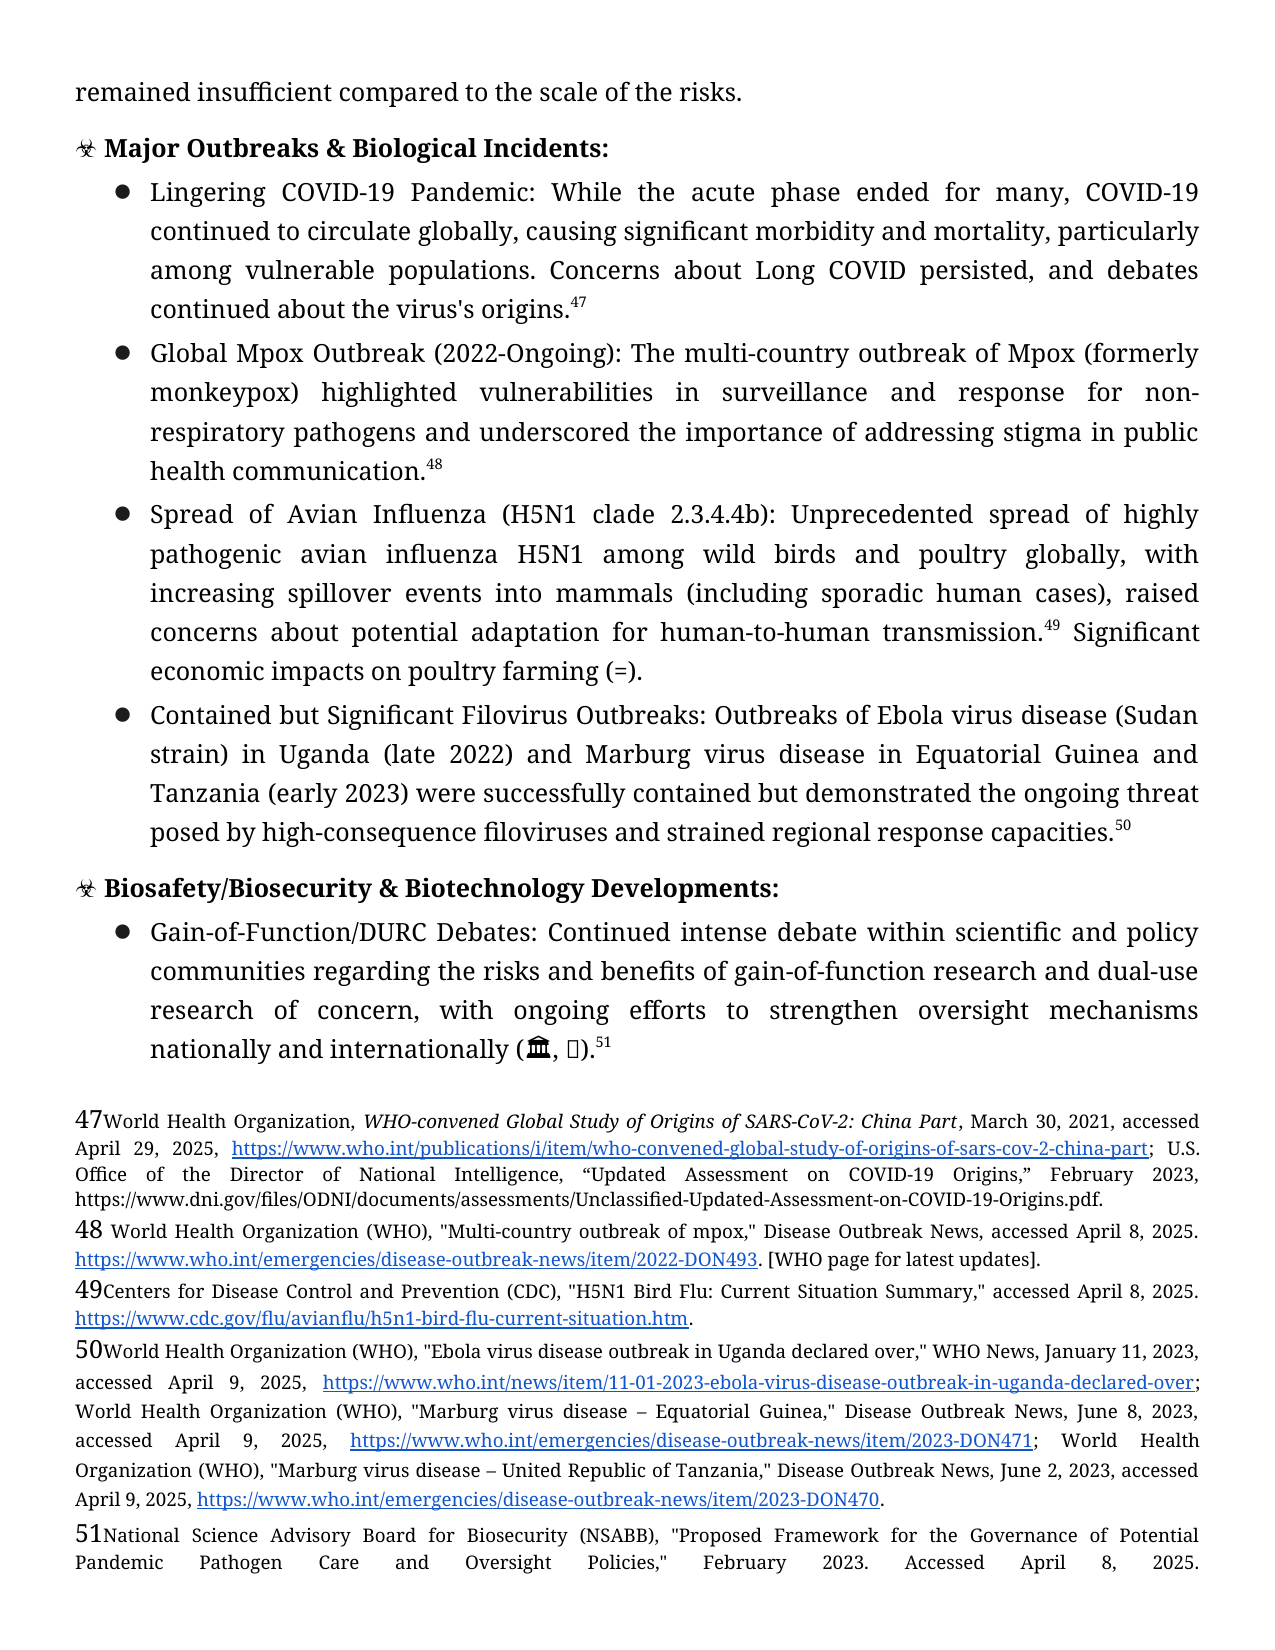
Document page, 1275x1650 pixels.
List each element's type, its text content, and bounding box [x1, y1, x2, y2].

list Centers for Disease Control and Prevention (CDC), "H5N1 Bird Flu: Current Situation Summary," accessed April 8, 2025. https://www.cdc.gov/flu/avianflu/h5n1-bird-flu-current-situation.htm. [75, 1272, 1200, 1331]
subtitle ☣️ Major Outbreaks & Biological Incidents: [75, 131, 1200, 165]
list Lingering COVID-19 Pandemic: While the acute phase ended for many, COVID-19 continued to circulate globally, causing significant morbidity and mortality, particularly among vulnerable populations. Concerns about Long COVID persisted, and debates continued about the virus's origins. [112, 170, 1200, 326]
list Global Mpox Outbreak (2022-Ongoing): The multi-country outbreak of Mpox (formerly monkeypox) highlighted vulnerabilities in surveillance and response for non-respiratory pathogens and underscored the importance of addressing stigma in public health communication. [112, 331, 1200, 487]
text remained insufficient compared to the scale of the risks. [75, 75, 1200, 109]
list World Health Organization, WHO-convened Global Study of Origins of SARS-CoV-2: China Part, March 30, 2021, accessed April 29, 2025, https://www.who.int/publications/i/item/who-convened-global-study-of-origins-of-sars-cov-2-china-part; U.S. Office of the Director of National Intelligence, “Updated Assessment on COVID-19 Origins,” February 2023, https://www.dni.gov/files/ODNI/documents/assessments/Unclassified-Updated-Assessment-on-COVID-19-Origins.pdf. [75, 1101, 1200, 1212]
list National Science Advisory Board for Biosecurity (NSABB), "Proposed Framework for the Governance of Potential Pandemic Pathogen Care and Oversight Policies," February 2023. Accessed April 8, 2025. [75, 1515, 1200, 1575]
subtitle ☣️ Biosafety/Biosecurity & Biotechnology Developments: [75, 871, 1200, 905]
list Contained but Significant Filovirus Outbreaks: Outbreaks of Ebola virus disease (Sudan strain) in Uganda (late 2022) and Marburg virus disease in Equatorial Guinea and Tanzania (early 2023) were successfully contained but demonstrated the ongoing threat posed by high-consequence filoviruses and strained regional response capacities. [112, 693, 1200, 849]
list Spread of Avian Influenza (H5N1 clade 2.3.4.4b): Unprecedented spread of highly pathogenic avian influenza H5N1 among wild birds and poultry globally, with increasing spillover events into mammals (including sporadic human cases), raised concerns about potential adaptation for human-to-human transmission. Significant economic impacts on poultry farming (=). [112, 492, 1200, 688]
list Gain-of-Function/DURC Debates: Continued intense debate within scientific and policy communities regarding the risks and benefits of gain-of-function research and dual-use research of concern, with ongoing efforts to strengthen oversight mechanisms nationally and internationally (🏛️, 🔎). [112, 910, 1200, 1066]
list World Health Organization (WHO), "Ebola virus disease outbreak in Uganda declared over," WHO News, January 11, 2023, accessed April 9, 2025, https://www.who.int/news/item/11-01-2023-ebola-virus-disease-outbreak-in-uganda-declared-over; World Health Organization (WHO), "Marburg virus disease – Equatorial Guinea," Disease Outbreak News, June 8, 2023, accessed April 9, 2025, https://www.who.int/emergencies/disease-outbreak-news/item/2023-DON471; World Health Organization (WHO), "Marburg virus disease – United Republic of Tanzania," Disease Outbreak News, June 2, 2023, accessed April 9, 2025, https://www.who.int/emergencies/disease-outbreak-news/item/2023-DON470. [75, 1331, 1200, 1512]
list World Health Organization (WHO), "Multi-country outbreak of mpox," Disease Outbreak News, accessed April 8, 2025. https://www.who.int/emergencies/disease-outbreak-news/item/2022-DON493. [WHO page for latest updates]. [75, 1212, 1200, 1272]
